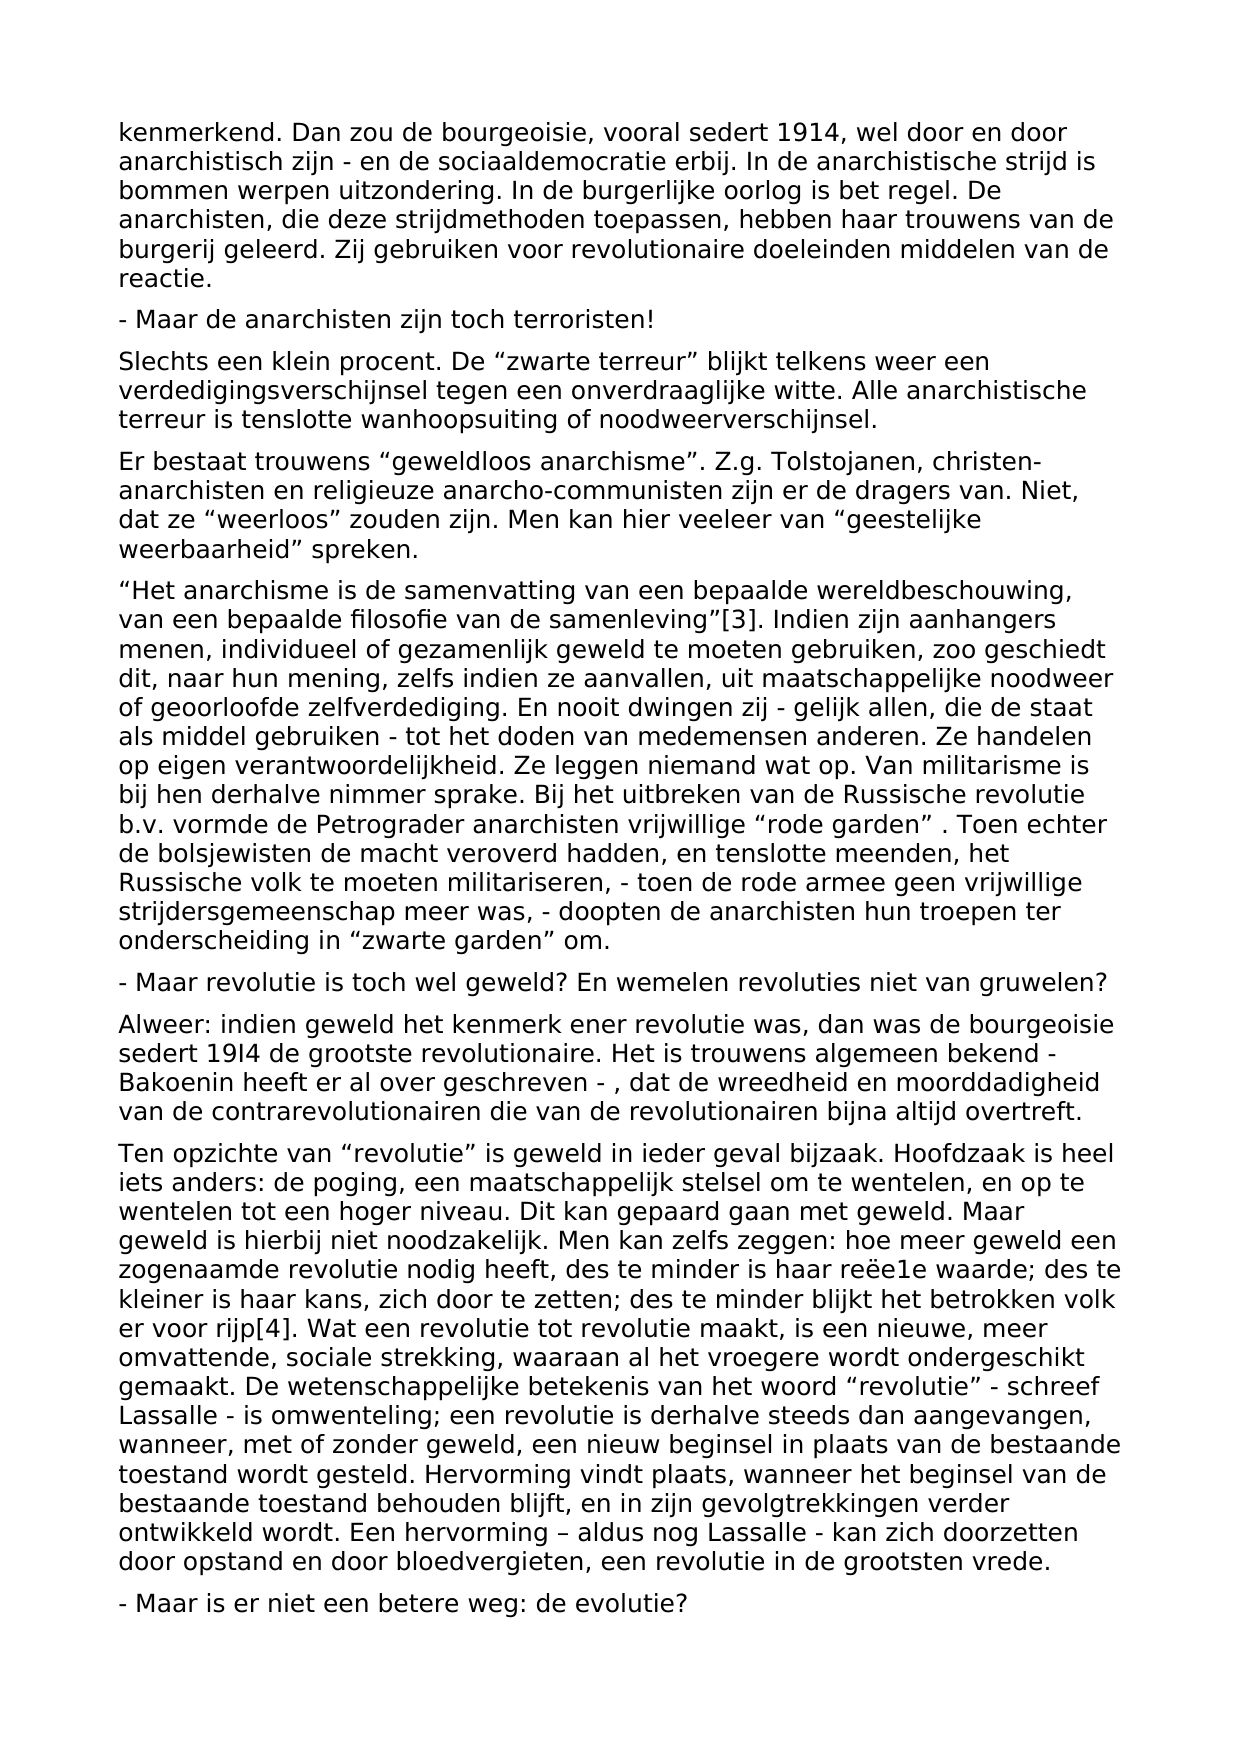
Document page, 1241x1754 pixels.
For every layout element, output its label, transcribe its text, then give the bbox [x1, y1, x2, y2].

text Alweer: indien geweld het kenmerk ener revolutie was, dan was de bourgeoisie sedert 19I4 de grootste revolutionaire. Het is trouwens algemeen bekend - Bakoenin heeft er al over geschreven - , dat de wreedheid en moorddadigheid van de contrarevolutionairen die van de revolutionairen bijna altijd overtreft. [118, 1010, 1122, 1126]
text - Maar revolutie is toch wel geweld? En wemelen revoluties niet van gruwelen? [118, 968, 1122, 997]
text - Maar de anarchisten zijn toch terroristen! [118, 306, 1122, 335]
text Slechts een klein procent. De “zwarte terreur” blijkt telkens weer een verdedigingsverschijnsel tegen een onverdraaglijke witte. Alle anarchistische terreur is tenslotte wanhoopsuiting of noodweerverschijnsel. [118, 347, 1122, 435]
text kenmerkend. Dan zou de bourgeoisie, vooral sedert 1914, wel door en door anarchistisch zijn - en de sociaaldemocratie erbij. In de anarchistische strijd is bommen werpen uitzondering. In de burgerlijke oorlog is bet regel. De anarchisten, die deze strijdmethoden toepassen, hebben haar trouwens van de burgerij geleerd. Zij gebruiken voor revolutionaire doeleinden middelen van de reactie. [118, 118, 1122, 293]
text “Het anarchisme is de samenvatting van een bepaalde wereldbeschouwing, van een bepaalde filosofie van de samenleving”[3]. Indien zijn aanhangers menen, individueel of gezamenlijk geweld te moeten gebruiken, zoo geschiedt dit, naar hun mening, zelfs indien ze aanvallen, uit maatschappelijke noodweer of geoorloofde zelfverdediging. En nooit dwingen zij - gelijk allen, die de staat als middel gebruiken - tot het doden van medemensen anderen. Ze handelen op eigen verantwoordelijkheid. Ze leggen niemand wat op. Van militarisme is bij hen derhalve nimmer sprake. Bij het uitbreken van de Russische revolutie b.v. vormde de Petrograder anarchisten vrijwillige “rode garden” . Toen echter de bolsjewisten de macht veroverd hadden, en tenslotte meenden, het Russische volk te moeten militariseren, - toen de rode armee geen vrijwillige strijdersgemeenschap meer was, - doopten de anarchisten hun troepen ter onderscheiding in “zwarte garden” om. [118, 576, 1122, 956]
text Er bestaat trouwens “geweldloos anarchisme”. Z.g. Tolstojanen, christen-anarchisten en religieuze anarcho-communisten zijn er de dragers van. Niet, dat ze “weerloos” zouden zijn. Men kan hier veeleer van “geestelijke weerbaarheid” spreken. [118, 447, 1122, 564]
text - Maar is er niet een betere weg: de evolutie? [118, 1589, 1122, 1618]
text Ten opzichte van “revolutie” is geweld in ieder geval bijzaak. Hoofdzaak is heel iets anders: de poging, een maatschappelijk stelsel om te wentelen, en op te wentelen tot een hoger niveau. Dit kan gepaard gaan met geweld. Maar geweld is hierbij niet noodzakelijk. Men kan zelfs zeggen: hoe meer geweld een zogenaamde revolutie nodig heeft, des te minder is haar reëe1e waarde; des te kleiner is haar kans, zich door te zetten; des te minder blijkt het betrokken volk er voor rijp[4]. Wat een revolutie tot revolutie maakt, is een nieuwe, meer omvattende, sociale strekking, waaraan al het vroegere wordt ondergeschikt gemaakt. De wetenschappelijke betekenis van het woord “revolutie” - schreef Lassalle - is omwenteling; een revolutie is derhalve steeds dan aangevangen, wanneer, met of zonder geweld, een nieuw beginsel in plaats van de bestaande toestand wordt gesteld. Hervorming vindt plaats, wanneer het beginsel van de bestaande toestand behouden blijft, en in zijn gevolgtrekkingen verder ontwikkeld wordt. Een hervorming – aldus nog Lassalle - kan zich doorzetten door opstand en door bloedvergieten, een revolutie in de grootsten vrede. [118, 1139, 1122, 1576]
